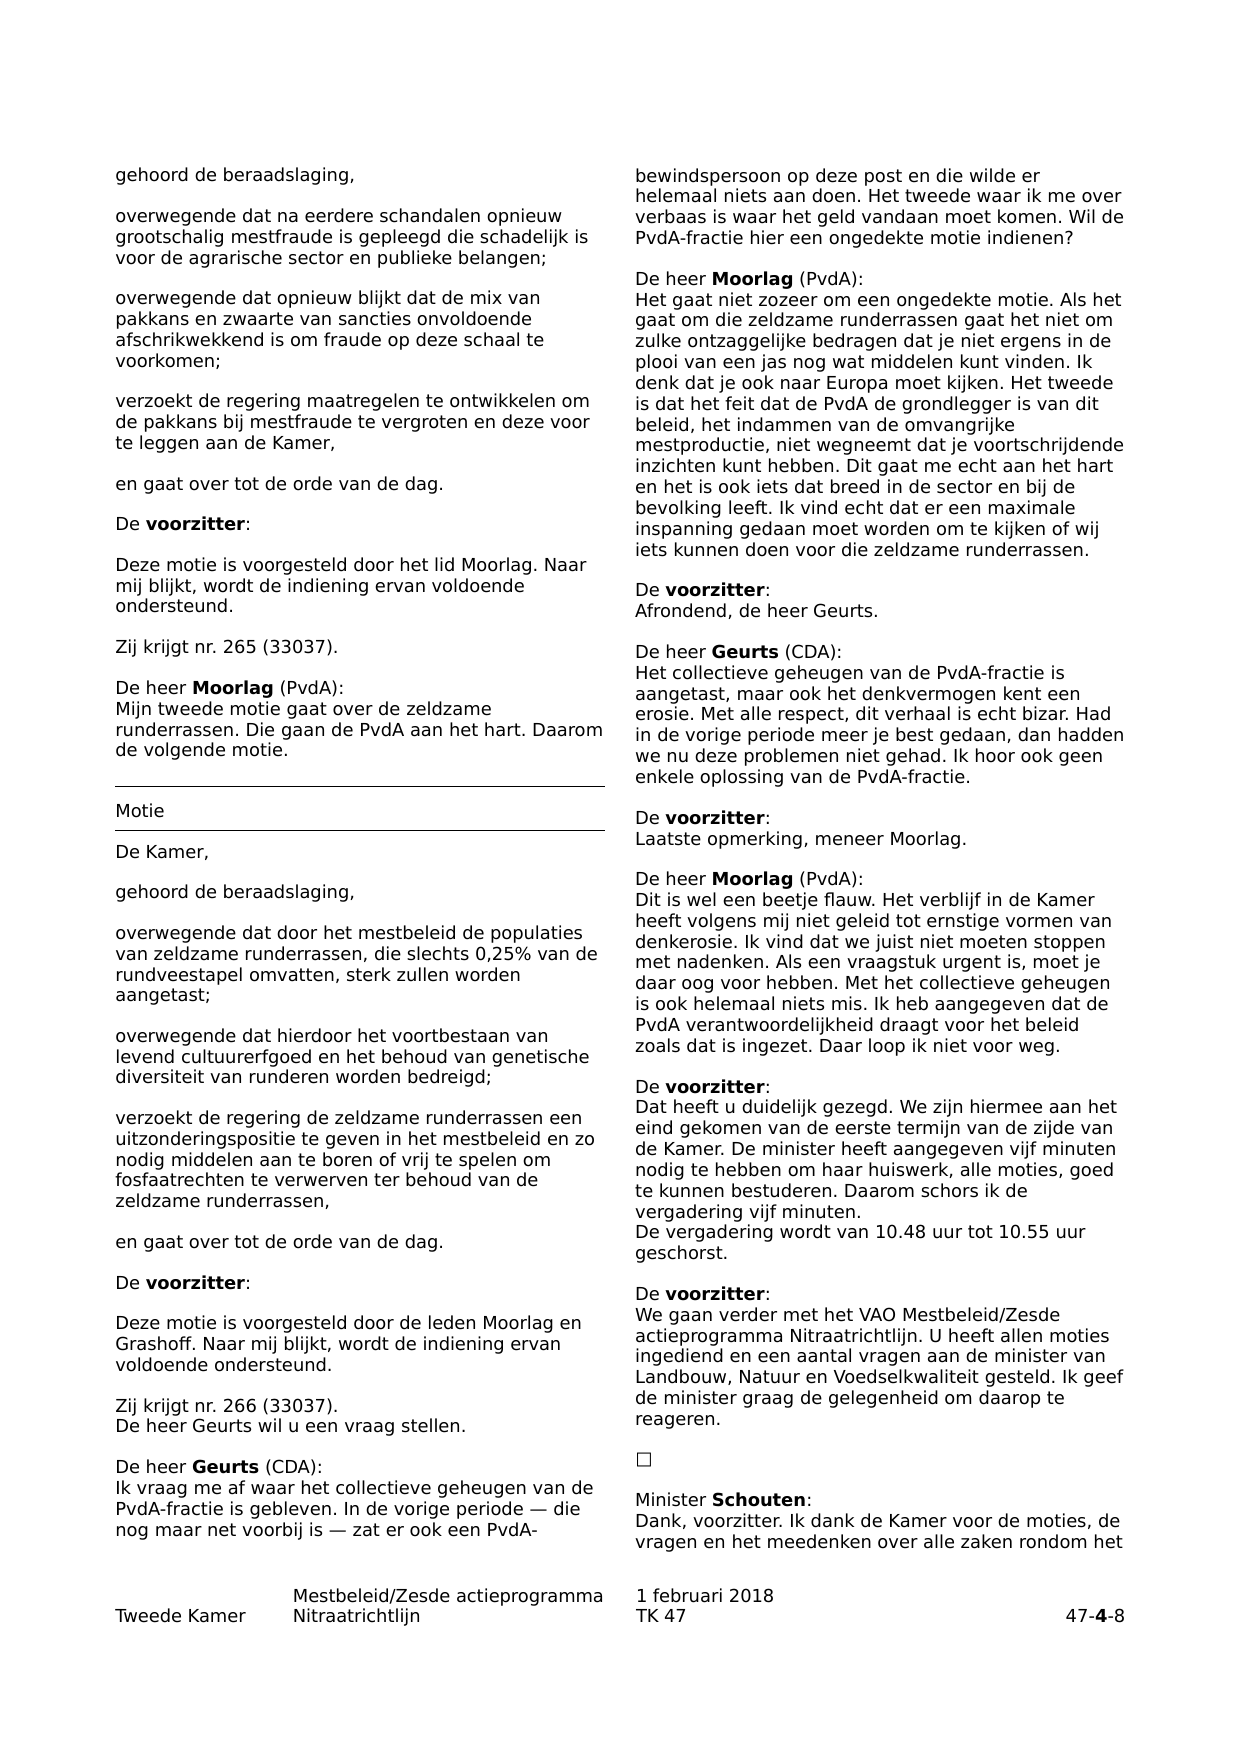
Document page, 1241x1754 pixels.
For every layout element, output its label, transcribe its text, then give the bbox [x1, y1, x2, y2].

text Laatste opmerking, meneer Moorlag. [635, 828, 1125, 849]
text gehoord de beraadslaging, [115, 882, 605, 903]
text De heer Geurts (CDA): [115, 1457, 605, 1478]
text Het collectieve geheugen van de PvdA-fractie is aangetast, maar ook het denkvermogen kent een erosie. Met alle respect, dit verhaal is echt bizar. Had in de vorige periode meer je best gedaan, dan hadden we nu deze problemen niet gehad. Ik hoor ook geen enkele oplossing van de PvdA-fractie. [635, 662, 1125, 787]
text Dank, voorzitter. Ik dank de Kamer voor de moties, de vragen en het meedenken over alle zaken rondom het [635, 1511, 1125, 1553]
text Deze motie is voorgesteld door de leden Moorlag en Grashoff. Naar mij blijkt, wordt de indiening ervan voldoende ondersteund. [115, 1313, 605, 1375]
text ⬜ [635, 1449, 1125, 1470]
text verzoekt de regering maatregelen te ontwikkelen om de pakkans bij mestfraude te vergroten en deze voor te leggen aan de Kamer, [115, 391, 605, 453]
text en gaat over tot de orde van de dag. [115, 1232, 605, 1252]
text Afrondend, de heer Geurts. [635, 601, 1125, 622]
text Dat heeft u duidelijk gezegd. We zijn hiermee aan het eind gekomen van de eerste termijn van de zijde van de Kamer. De minister heeft aangegeven vijf minuten nodig te hebben om haar huiswerk, alle moties, goed te kunnen bestuderen. Daarom schors ik de vergadering vijf minuten. [635, 1097, 1125, 1222]
text Mijn tweede motie gaat over de zeldzame runderrassen. Die gaan de PvdA aan het hart. Daarom de volgende motie. [115, 698, 605, 761]
text gehoord de beraadslaging, [115, 165, 605, 186]
text De heer Geurts wil u een vraag stellen. [115, 1416, 605, 1437]
text Het gaat niet zozeer om een ongedekte motie. Als het gaat om die zeldzame runderrassen gaat het niet om zulke ontzaggelijke bedragen dat je niet ergens in de plooi van een jas nog wat middelen kunt vinden. Ik denk dat je ook naar Europa moet kijken. Het tweede is dat het feit dat de PvdA de grondlegger is van dit beleid, het indammen van de omvangrijke mestproductie, niet wegneemt dat je voortschrijdende inzichten kunt hebben. Dit gaat me echt aan het hart en het is ook iets dat breed in de sector en bij de bevolking leeft. Ik vind echt dat er een maximale inspanning gedaan moet worden om te kijken of wij iets kunnen doen voor die zeldzame runderrassen. [635, 289, 1125, 560]
text overwegende dat hierdoor het voortbestaan van levend cultuurerfgoed en het behoud van genetische diversiteit van runderen worden bedreigd; [115, 1026, 605, 1088]
text De heer Moorlag (PvdA): [635, 269, 1125, 289]
text Ik vraag me af waar het collectieve geheugen van de PvdA-fractie is gebleven. In de vorige periode — die nog maar net voorbij is — zat er ook een PvdA- [115, 1478, 605, 1540]
text Zij krijgt nr. 265 (33037). [115, 637, 605, 658]
text De voorzitter: [635, 807, 1125, 828]
text De vergadering wordt van 10.48 uur tot 10.55 uur geschorst. [635, 1222, 1125, 1264]
text Dit is wel een beetje flauw. Het verblijf in de Kamer heeft volgens mij niet geleid tot ernstige vormen van denkerosie. Ik vind dat we juist niet moeten stoppen met nadenken. Als een vraagstuk urgent is, moet je daar oog voor hebben. Met het collectieve geheugen is ook helemaal niets mis. Ik heb aangegeven dat de PvdA verantwoordelijkheid draagt voor het beleid zoals dat is ingezet. Daar loop ik niet voor weg. [635, 890, 1125, 1056]
text Zij krijgt nr. 266 (33037). [115, 1395, 605, 1416]
text De voorzitter: [115, 514, 605, 535]
text De voorzitter: [635, 580, 1125, 601]
text De heer Moorlag (PvdA): [115, 678, 605, 698]
text verzoekt de regering de zeldzame runderrassen een uitzonderingspositie te geven in het mestbeleid en zo nodig middelen aan te boren of vrij te spelen om fosfaatrechten te verwerven ter behoud van de zeldzame runderrassen, [115, 1108, 605, 1212]
text De voorzitter: [635, 1076, 1125, 1097]
text overwegende dat na eerdere schandalen opnieuw grootschalig mestfraude is gepleegd die schadelijk is voor de agrarische sector en publieke belangen; [115, 206, 605, 268]
text overwegende dat door het mestbeleid de populaties van zeldzame runderrassen, die slechts 0,25% van de rundveestapel omvatten, sterk zullen worden aangetast; [115, 923, 605, 1006]
text en gaat over tot de orde van de dag. [115, 473, 605, 494]
text We gaan verder met het VAO Mestbeleid/Zesde actieprogramma Nitraatrichtlijn. U heeft allen moties ingediend en een aantal vragen aan de minister van Landbouw, Natuur en Voedselkwaliteit gesteld. Ik geef de minister graag de gelegenheid om daarop te reageren. [635, 1304, 1125, 1429]
text bewindspersoon op deze post en die wilde er helemaal niets aan doen. Het tweede waar ik me over verbaas is waar het geld vandaan moet komen. Wil de PvdA-fractie hier een ongedekte motie indienen? [635, 165, 1125, 249]
text De voorzitter: [635, 1284, 1125, 1304]
text overwegende dat opnieuw blijkt dat de mix van pakkans en zwaarte van sancties onvoldoende afschrikwekkend is om fraude op deze schaal te voorkomen; [115, 288, 605, 371]
text De voorzitter: [115, 1272, 605, 1293]
text Deze motie is voorgesteld door het lid Moorlag. Naar mij blijkt, wordt de indiening ervan voldoende ondersteund. [115, 555, 605, 617]
text De heer Geurts (CDA): [635, 642, 1125, 662]
text Minister Schouten: [635, 1490, 1125, 1511]
text De Kamer, [115, 842, 605, 862]
text De heer Moorlag (PvdA): [635, 869, 1125, 890]
text Motie [115, 801, 605, 822]
